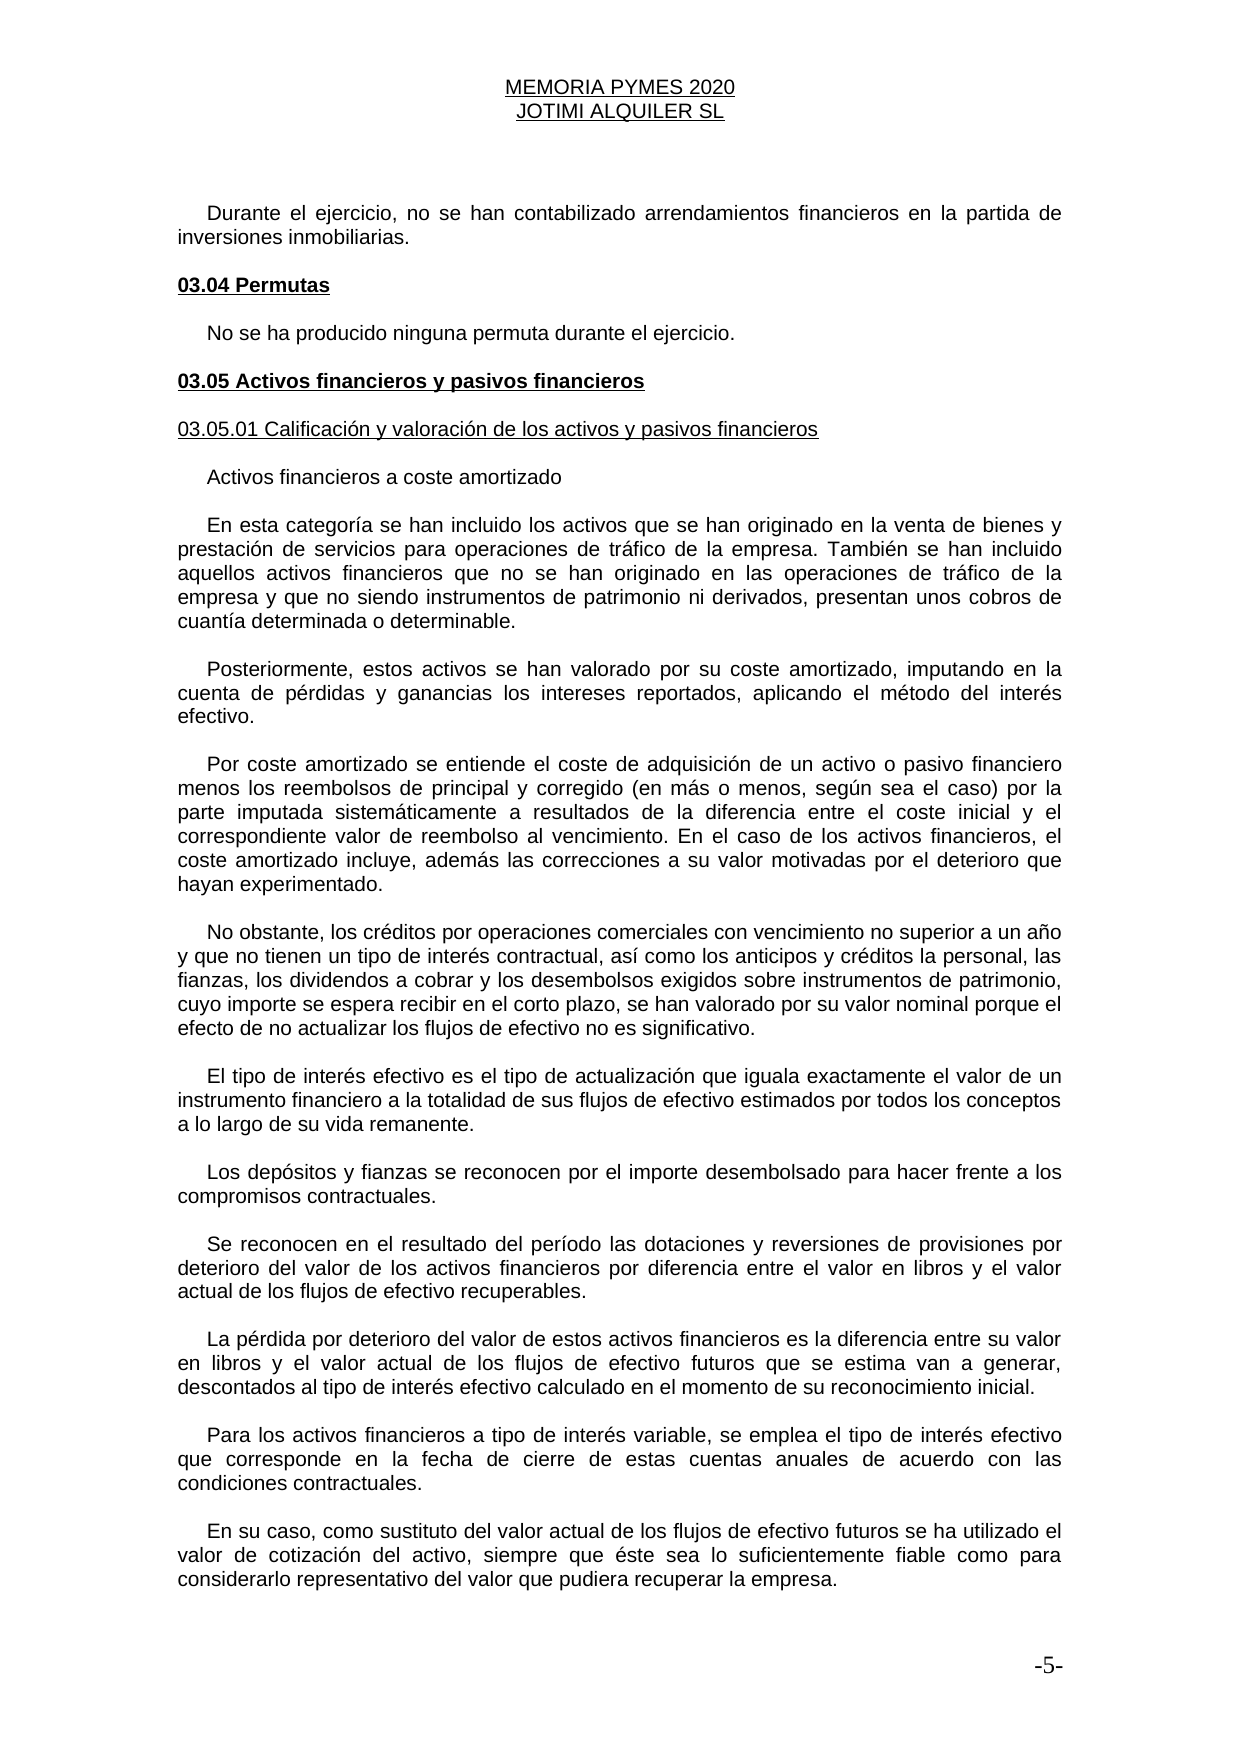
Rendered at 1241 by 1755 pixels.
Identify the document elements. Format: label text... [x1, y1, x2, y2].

text No obstante, los créditos por operaciones comerciales con vencimiento no superior a un año y que no tienen un tipo de interés contractual, así como los anticipos y créditos la personal, las fianzas, los dividendos a cobrar y los desembolsos exigidos sobre instrumentos de patrimonio, cuyo importe se espera recibir en el corto plazo, se han valorado por su valor nominal porque el efecto de no actualizar los flujos de efectivo no es significativo. [177, 920, 1063, 1040]
text La pérdida por deterioro del valor de estos activos financieros es la diferencia entre su valor en libros y el valor actual de los flujos de efectivo futuros que se estima van a generar, descontados al tipo de interés efectivo calculado en el momento de su reconocimiento inicial. [177, 1327, 1063, 1399]
text Los depósitos y fianzas se reconocen por el importe desembolsado para hacer frente a los compromisos contractuales. [177, 1159, 1063, 1207]
text Activos financieros a coste amortizado [177, 465, 1063, 489]
text 03.05.01 Calificación y valoración de los activos y pasivos financieros [177, 417, 1063, 441]
text Se reconocen en el resultado del período las dotaciones y reversiones de provisiones por deterioro del valor de los activos financieros por diferencia entre el valor en libros y el valor actual de los flujos de efectivo recuperables. [177, 1231, 1063, 1303]
text En esta categoría se han incluido los activos que se han originado en la venta de bienes y prestación de servicios para operaciones de tráfico de la empresa. También se han incluido aquellos activos financieros que no se han originado en las operaciones de tráfico de la empresa y que no siendo instrumentos de patrimonio ni derivados, presentan unos cobros de cuantía determinada o determinable. [177, 513, 1063, 632]
text No se ha producido ninguna permuta durante el ejercicio. [177, 321, 1063, 345]
text Por coste amortizado se entiende el coste de adquisición de un activo o pasivo financiero menos los reembolsos de principal y corregido (en más o menos, según sea el caso) por la parte imputada sistemáticamente a resultados de la diferencia entre el coste inicial y el correspondiente valor de reembolso al vencimiento. En el caso de los activos financieros, el coste amortizado incluye, además las correcciones a su valor motivadas por el deterioro que hayan experimentado. [177, 752, 1063, 896]
text 03.05 Activos financieros y pasivos financieros [177, 369, 1063, 393]
text Durante el ejercicio, no se han contabilizado arrendamientos financieros en la partida de inversiones inmobiliarias. [177, 201, 1063, 249]
text Para los activos financieros a tipo de interés variable, se emplea el tipo de interés efectivo que corresponde en la fecha de cierre de estas cuentas anuales de acuerdo con las condiciones contractuales. [177, 1423, 1063, 1495]
text 03.04 Permutas [177, 273, 1063, 297]
text En su caso, como sustituto del valor actual de los flujos de efectivo futuros se ha utilizado el valor de cotización del activo, siempre que éste sea lo suficientemente fiable como para considerarlo representativo del valor que pudiera recuperar la empresa. [177, 1519, 1063, 1591]
text El tipo de interés efectivo es el tipo de actualización que iguala exactamente el valor de un instrumento financiero a la totalidad de sus flujos de efectivo estimados por todos los conceptos a lo largo de su vida remanente. [177, 1064, 1063, 1136]
text Posteriormente, estos activos se han valorado por su coste amortizado, imputando en la cuenta de pérdidas y ganancias los intereses reportados, aplicando el método del interés efectivo. [177, 656, 1063, 728]
